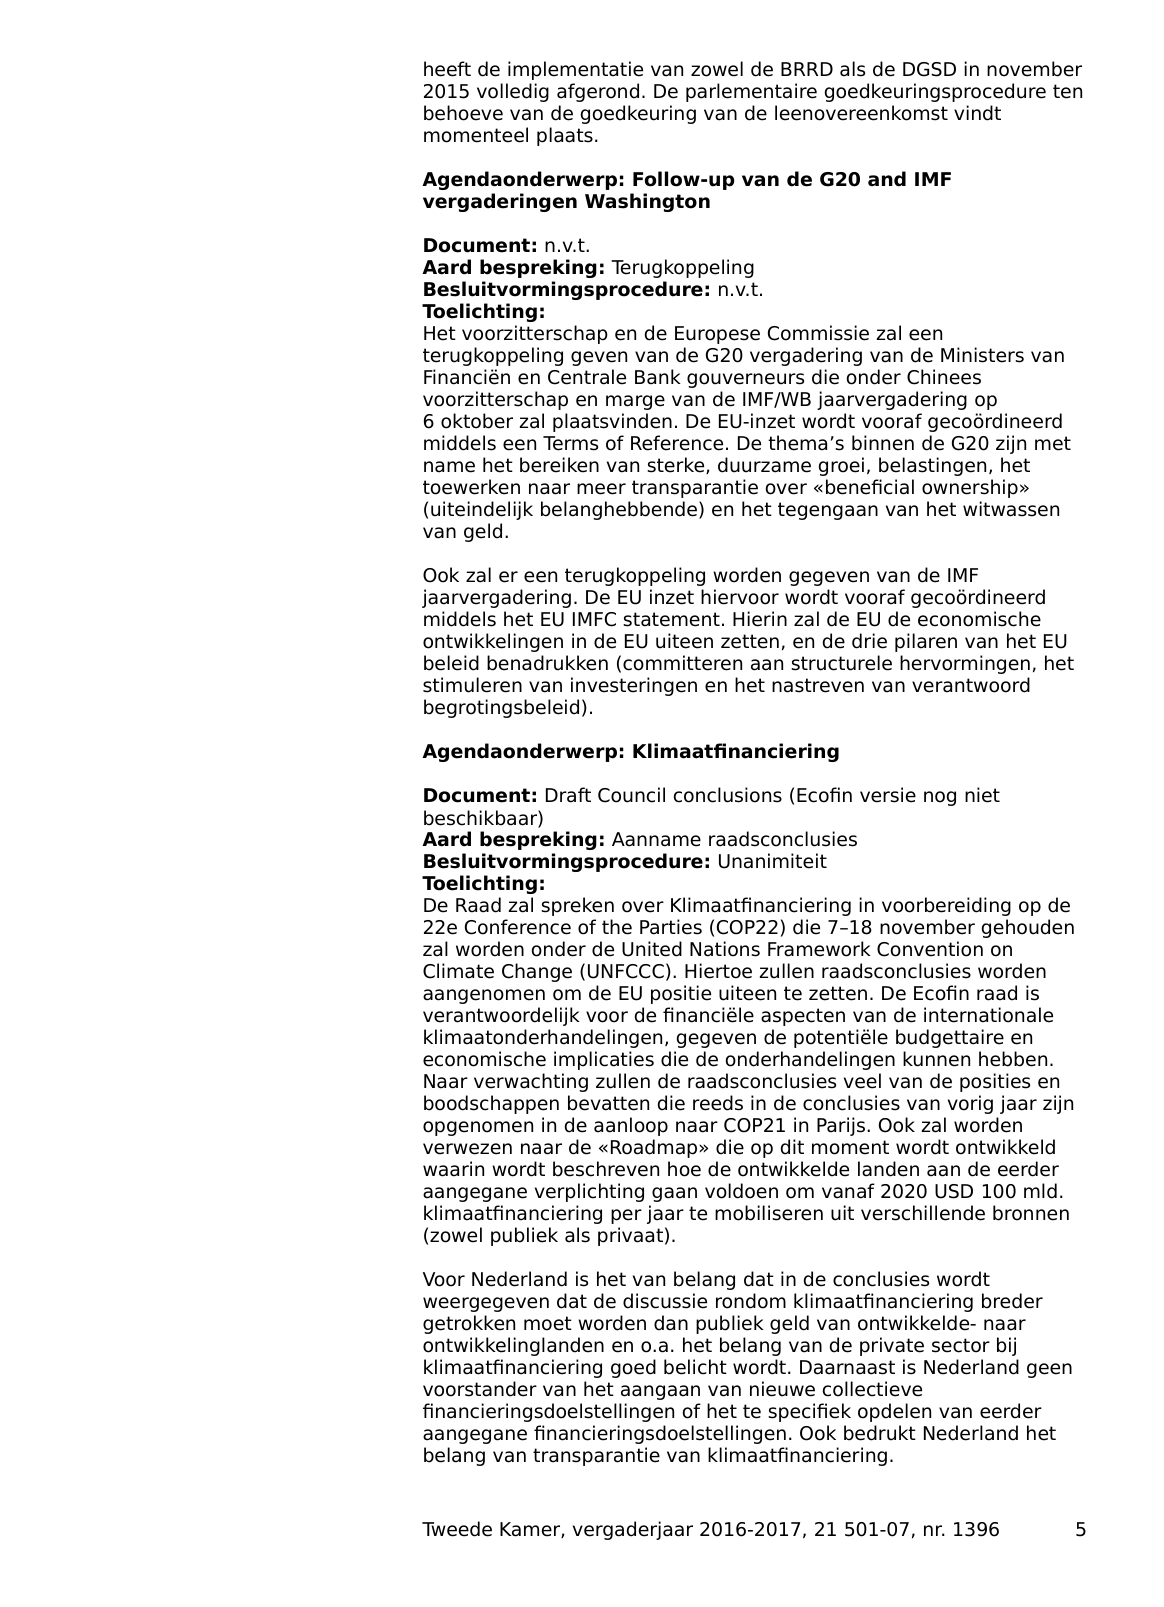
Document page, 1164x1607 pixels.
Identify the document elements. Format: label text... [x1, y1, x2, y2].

text Document: Draft Council conclusions (Ecofin versie nog niet beschikbaar) [422, 785, 1087, 829]
text Document: n.v.t. [422, 235, 1087, 257]
text heeft de implementatie van zowel de BRRD als de DGSD in november 2015 volledig afgerond. De parlementaire goedkeuringsprocedure ten behoeve van de goedkeuring van de leenovereenkomst vindt momenteel plaats. [422, 59, 1087, 147]
text Besluitvormingsprocedure: Unanimiteit [422, 851, 1087, 873]
text Voor Nederland is het van belang dat in de conclusies wordt weergegeven dat de discussie rondom klimaatfinanciering breder getrokken moet worden dan publiek geld van ontwikkelde- naar ontwikkelinglanden en o.a. het belang van de private sector bij klimaatfinanciering goed belicht wordt. Daarnaast is Nederland geen voorstander van het aangaan van nieuwe collectieve financieringsdoelstellingen of het te specifiek opdelen van eerder aangegane financieringsdoelstellingen. Ook bedrukt Nederland het belang van transparantie van klimaatfinanciering. [422, 1269, 1087, 1467]
text Toelichting: [422, 873, 1087, 895]
text De Raad zal spreken over Klimaatfinanciering in voorbereiding op de 22e Conference of the Parties (COP22) die 7–18 november gehouden zal worden onder de United Nations Framework Convention on Climate Change (UNFCCC). Hiertoe zullen raadsconclusies worden aangenomen om de EU positie uiteen te zetten. De Ecofin raad is verantwoordelijk voor de financiële aspecten van de internationale klimaatonderhandelingen, gegeven de potentiële budgettaire en economische implicaties die de onderhandelingen kunnen hebben. Naar verwachting zullen de raadsconclusies veel van de posities en boodschappen bevatten die reeds in de conclusies van vorig jaar zijn opgenomen in de aanloop naar COP21 in Parijs. Ook zal worden verwezen naar de «Roadmap» die op dit moment wordt ontwikkeld waarin wordt beschreven hoe de ontwikkelde landen aan de eerder aangegane verplichting gaan voldoen om vanaf 2020 USD 100 mld. klimaatfinanciering per jaar te mobiliseren uit verschillende bronnen (zowel publiek als privaat). [422, 895, 1087, 1247]
text Aard bespreking: Aanname raadsconclusies [422, 829, 1087, 851]
text Besluitvormingsprocedure: n.v.t. [422, 279, 1087, 301]
subtitle Agendaonderwerp: Klimaatfinanciering [422, 741, 1087, 763]
text Het voorzitterschap en de Europese Commissie zal een terugkoppeling geven van de G20 vergadering van de Ministers van Financiën en Centrale Bank gouverneurs die onder Chinees voorzitterschap en marge van de IMF/WB jaarvergadering op 6 oktober zal plaatsvinden. De EU-inzet wordt vooraf gecoördineerd middels een Terms of Reference. De thema’s binnen de G20 zijn met name het bereiken van sterke, duurzame groei, belastingen, het toewerken naar meer transparantie over «beneficial ownership» (uiteindelijk belanghebbende) en het tegengaan van het witwassen van geld. [422, 323, 1087, 543]
text Aard bespreking: Terugkoppeling [422, 257, 1087, 279]
text Ook zal er een terugkoppeling worden gegeven van de IMF jaarvergadering. De EU inzet hiervoor wordt vooraf gecoördineerd middels het EU IMFC statement. Hierin zal de EU de economische ontwikkelingen in de EU uiteen zetten, en de drie pilaren van het EU beleid benadrukken (committeren aan structurele hervormingen, het stimuleren van investeringen en het nastreven van verantwoord begrotingsbeleid). [422, 565, 1087, 719]
text Toelichting: [422, 301, 1087, 323]
subtitle Agendaonderwerp: Follow-up van de G20 and IMF vergaderingen Washington [422, 169, 1087, 213]
